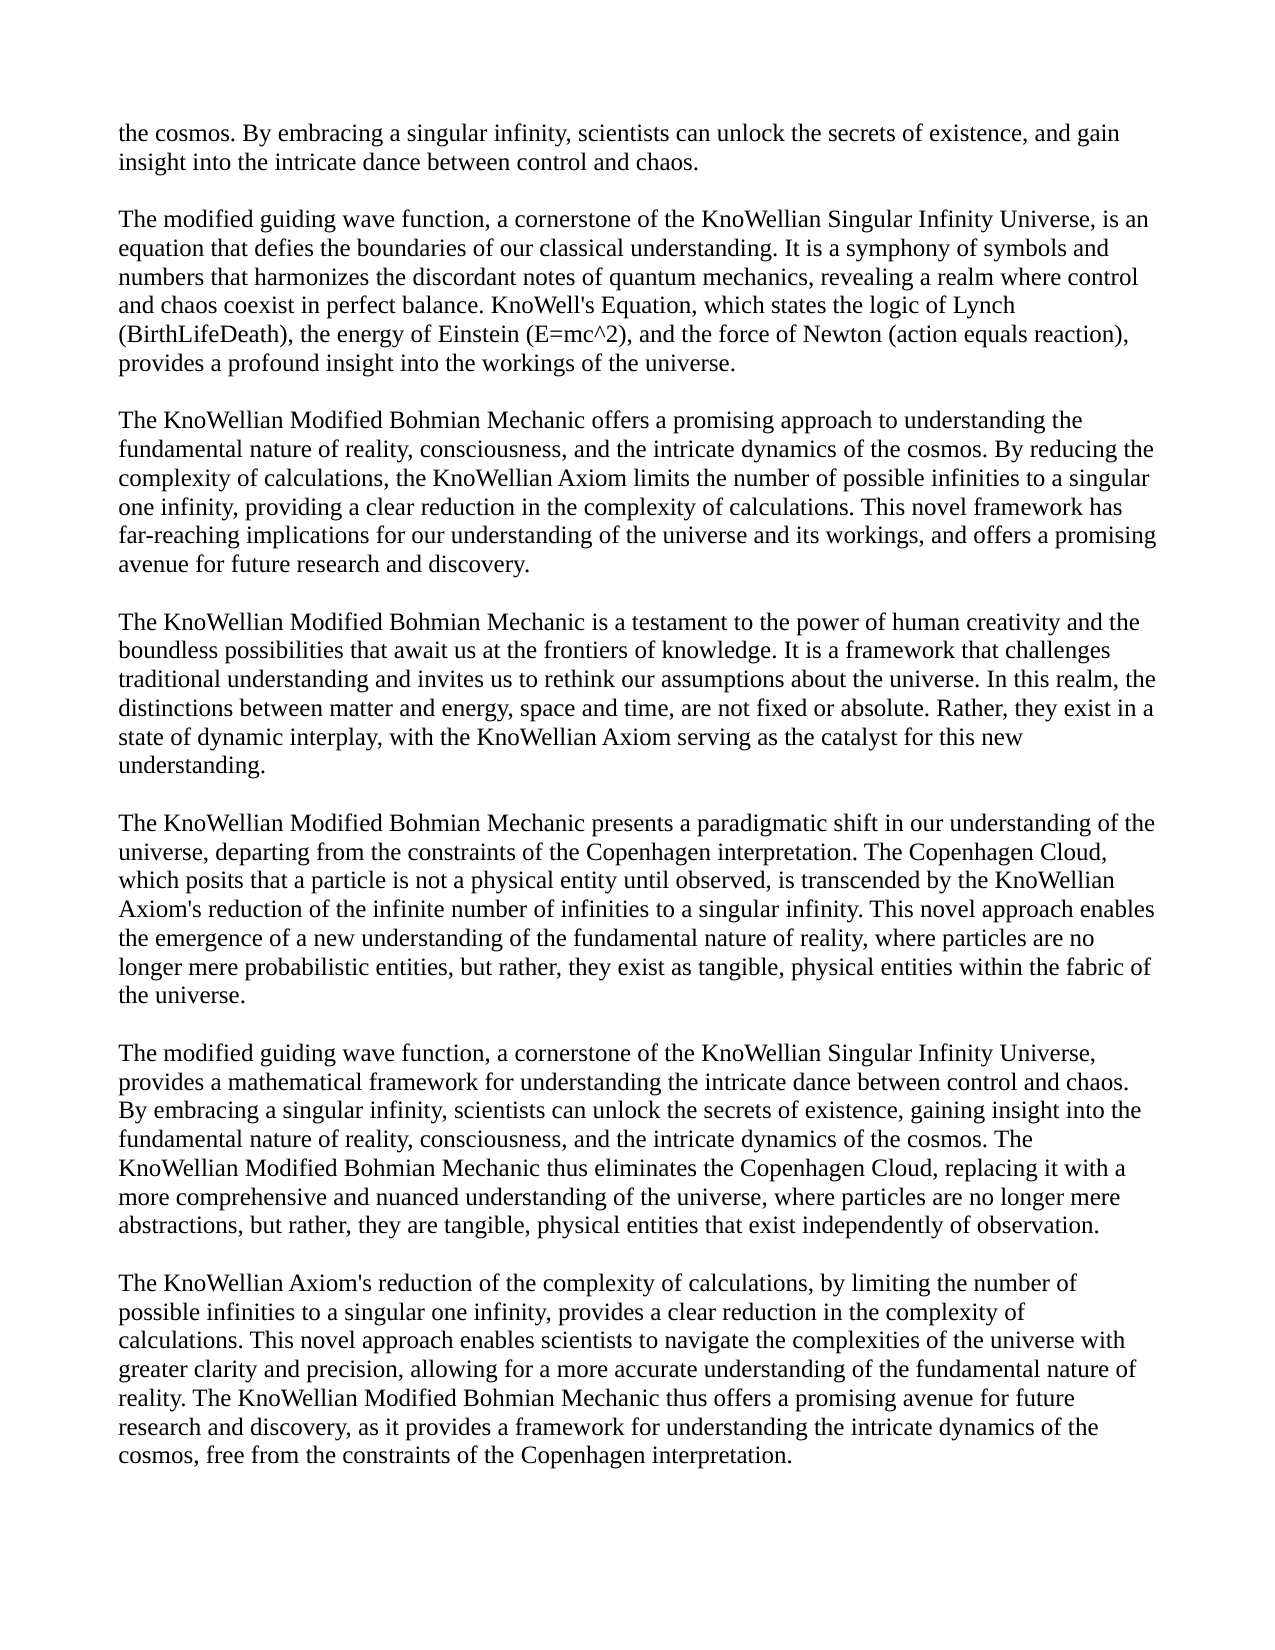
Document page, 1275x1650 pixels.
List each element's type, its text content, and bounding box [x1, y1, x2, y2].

text The KnoWellian Modified Bohmian Mechanic is a testament to the power of human creativity and the boundless possibilities that await us at the frontiers of knowledge. It is a framework that challenges traditional understanding and invites us to rethink our assumptions about the universe. In this realm, the distinctions between matter and energy, space and time, are not fixed or absolute. Rather, they exist in a state of dynamic interplay, with the KnoWellian Axiom serving as the catalyst for this new understanding. [118, 607, 1157, 779]
text The KnoWellian Axiom's reduction of the complexity of calculations, by limiting the number of possible infinities to a singular one infinity, provides a clear reduction in the complexity of calculations. This novel approach enables scientists to navigate the complexities of the universe with greater clarity and precision, allowing for a more accurate understanding of the fundamental nature of reality. The KnoWellian Modified Bohmian Mechanic thus offers a promising avenue for future research and discovery, as it provides a framework for understanding the intricate dynamics of the cosmos, free from the constraints of the Copenhagen interpretation. [118, 1268, 1157, 1469]
text the cosmos. By embracing a singular infinity, scientists can unlock the secrets of existence, and gain insight into the intricate dance between control and chaos. [118, 118, 1157, 176]
text The modified guiding wave function, a cornerstone of the KnoWellian Singular Infinity Universe, is an equation that defies the boundaries of our classical understanding. It is a symphony of symbols and numbers that harmonizes the discordant notes of quantum mechanics, revealing a realm where control and chaos coexist in perfect balance. KnoWell's Equation, which states the logic of Lynch (BirthLifeDeath), the energy of Einstein (E=mc^2), and the force of Newton (action equals reaction), provides a profound insight into the workings of the universe. [118, 204, 1157, 377]
text The modified guiding wave function, a cornerstone of the KnoWellian Singular Infinity Universe, provides a mathematical framework for understanding the intricate dance between control and chaos. By embracing a singular infinity, scientists can unlock the secrets of existence, gaining insight into the fundamental nature of reality, consciousness, and the intricate dynamics of the cosmos. The KnoWellian Modified Bohmian Mechanic thus eliminates the Copenhagen Cloud, replacing it with a more comprehensive and nuanced understanding of the universe, where particles are no longer mere abstractions, but rather, they are tangible, physical entities that exist independently of observation. [118, 1038, 1157, 1239]
text The KnoWellian Modified Bohmian Mechanic presents a paradigmatic shift in our understanding of the universe, departing from the constraints of the Copenhagen interpretation. The Copenhagen Cloud, which posits that a particle is not a physical entity until observed, is transcended by the KnoWellian Axiom's reduction of the infinite number of infinities to a singular infinity. This novel approach enables the emergence of a new understanding of the fundamental nature of reality, where particles are no longer mere probabilistic entities, but rather, they exist as tangible, physical entities within the fabric of the universe. [118, 808, 1157, 1009]
text The KnoWellian Modified Bohmian Mechanic offers a promising approach to understanding the fundamental nature of reality, consciousness, and the intricate dynamics of the cosmos. By reducing the complexity of calculations, the KnoWellian Axiom limits the number of possible infinities to a singular one infinity, providing a clear reduction in the complexity of calculations. This novel framework has far-reaching implications for our understanding of the universe and its workings, and offers a promising avenue for future research and discovery. [118, 406, 1157, 578]
